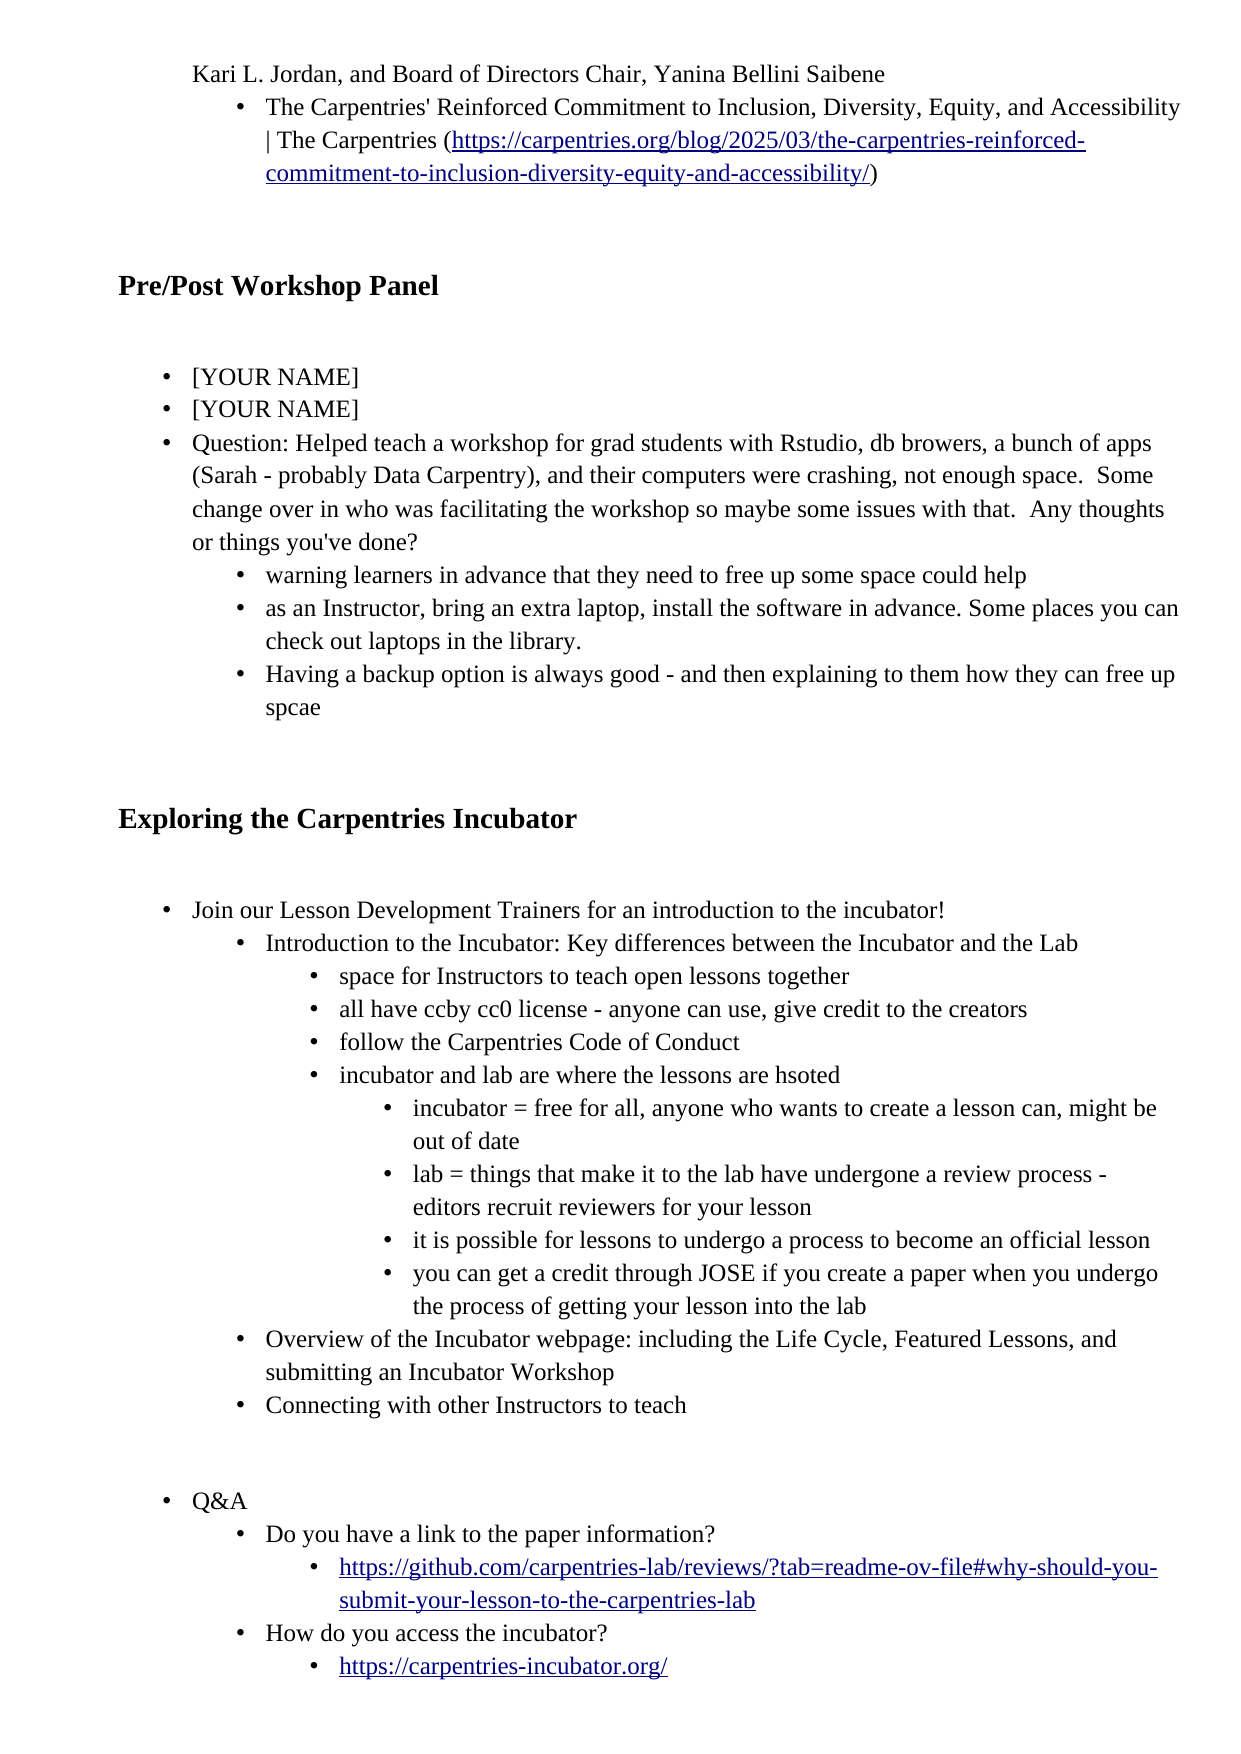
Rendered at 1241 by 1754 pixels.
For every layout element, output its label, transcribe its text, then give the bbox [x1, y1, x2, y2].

list Question: Helped teach a workshop for grad students with Rstudio, db browers, a bunch of apps (Sarah - probably Data Carpentry), and their computers were crashing, not enough space. Some change over in who was facilitating the workshop so maybe some issues with that. Any thoughts or things you've done? [162, 428, 1181, 555]
list all have ccby cc0 license - anyone can use, give credit to the creators [309, 994, 1181, 1023]
subtitle Pre/Post Workshop Panel [118, 268, 1181, 301]
list Introduction to the Incubator: Key differences between the Incubator and the Lab [236, 928, 1181, 957]
list Q&A [162, 1486, 1181, 1514]
subtitle Exploring the Carpentries Incubator [118, 802, 1181, 835]
list Do you have a link to the paper information? [236, 1519, 1181, 1547]
list you can get a credit through JOSE if you create a paper when you undergo the process of getting your lesson into the lab [383, 1258, 1181, 1320]
list Having a backup option is always good - and then explaining to them how they can free up spcae [236, 659, 1181, 721]
list lab = things that make it to the lab have undergone a review process - editors recruit reviewers for your lesson [383, 1159, 1181, 1221]
list as an Instructor, bring an extra laptop, install the software in advance. Some places you can check out laptops in the library. [236, 593, 1181, 654]
list warning learners in advance that they need to free up some space could help [236, 560, 1181, 588]
list incubator = free for all, anyone who wants to create a lesson can, might be out of date [383, 1093, 1181, 1155]
list The Carpentries' Reinforced Commitment to Inclusion, Diversity, Equity, and Accessibility | The Carpentries (https://carpentries.org/blog/2025/03/the-carpentries-reinforced-commitment-to-inclusion-diversity-equity-and-accessibility/) [236, 92, 1181, 187]
list Overview of the Incubator webpage: including the Life Cycle, Featured Lessons, and submitting an Incubator Workshop [236, 1324, 1181, 1386]
list Kari L. Jordan, and Board of Directors Chair, Yanina Bellini Saibene [162, 59, 1181, 88]
list space for Instructors to teach open lessons together [309, 961, 1181, 990]
list incubator and lab are where the lessons are hsoted [309, 1060, 1181, 1089]
list [YOUR NAME] [162, 394, 1181, 423]
list https://carpentries-incubator.org/ [309, 1651, 1181, 1679]
list Join our Lesson Development Trainers for an introduction to the incubator! [162, 895, 1181, 924]
list Connecting with other Instructors to teach [236, 1391, 1181, 1419]
list https://github.com/carpentries-lab/reviews/?tab=readme-ov-file#why-should-you-submit-your-lesson-to-the-carpentries-lab [309, 1552, 1181, 1613]
list follow the Carpentries Code of Conduct [309, 1027, 1181, 1056]
list How do you access the incubator? [236, 1618, 1181, 1647]
list [YOUR NAME] [162, 362, 1181, 390]
list it is possible for lessons to undergo a process to become an official lesson [383, 1225, 1181, 1254]
